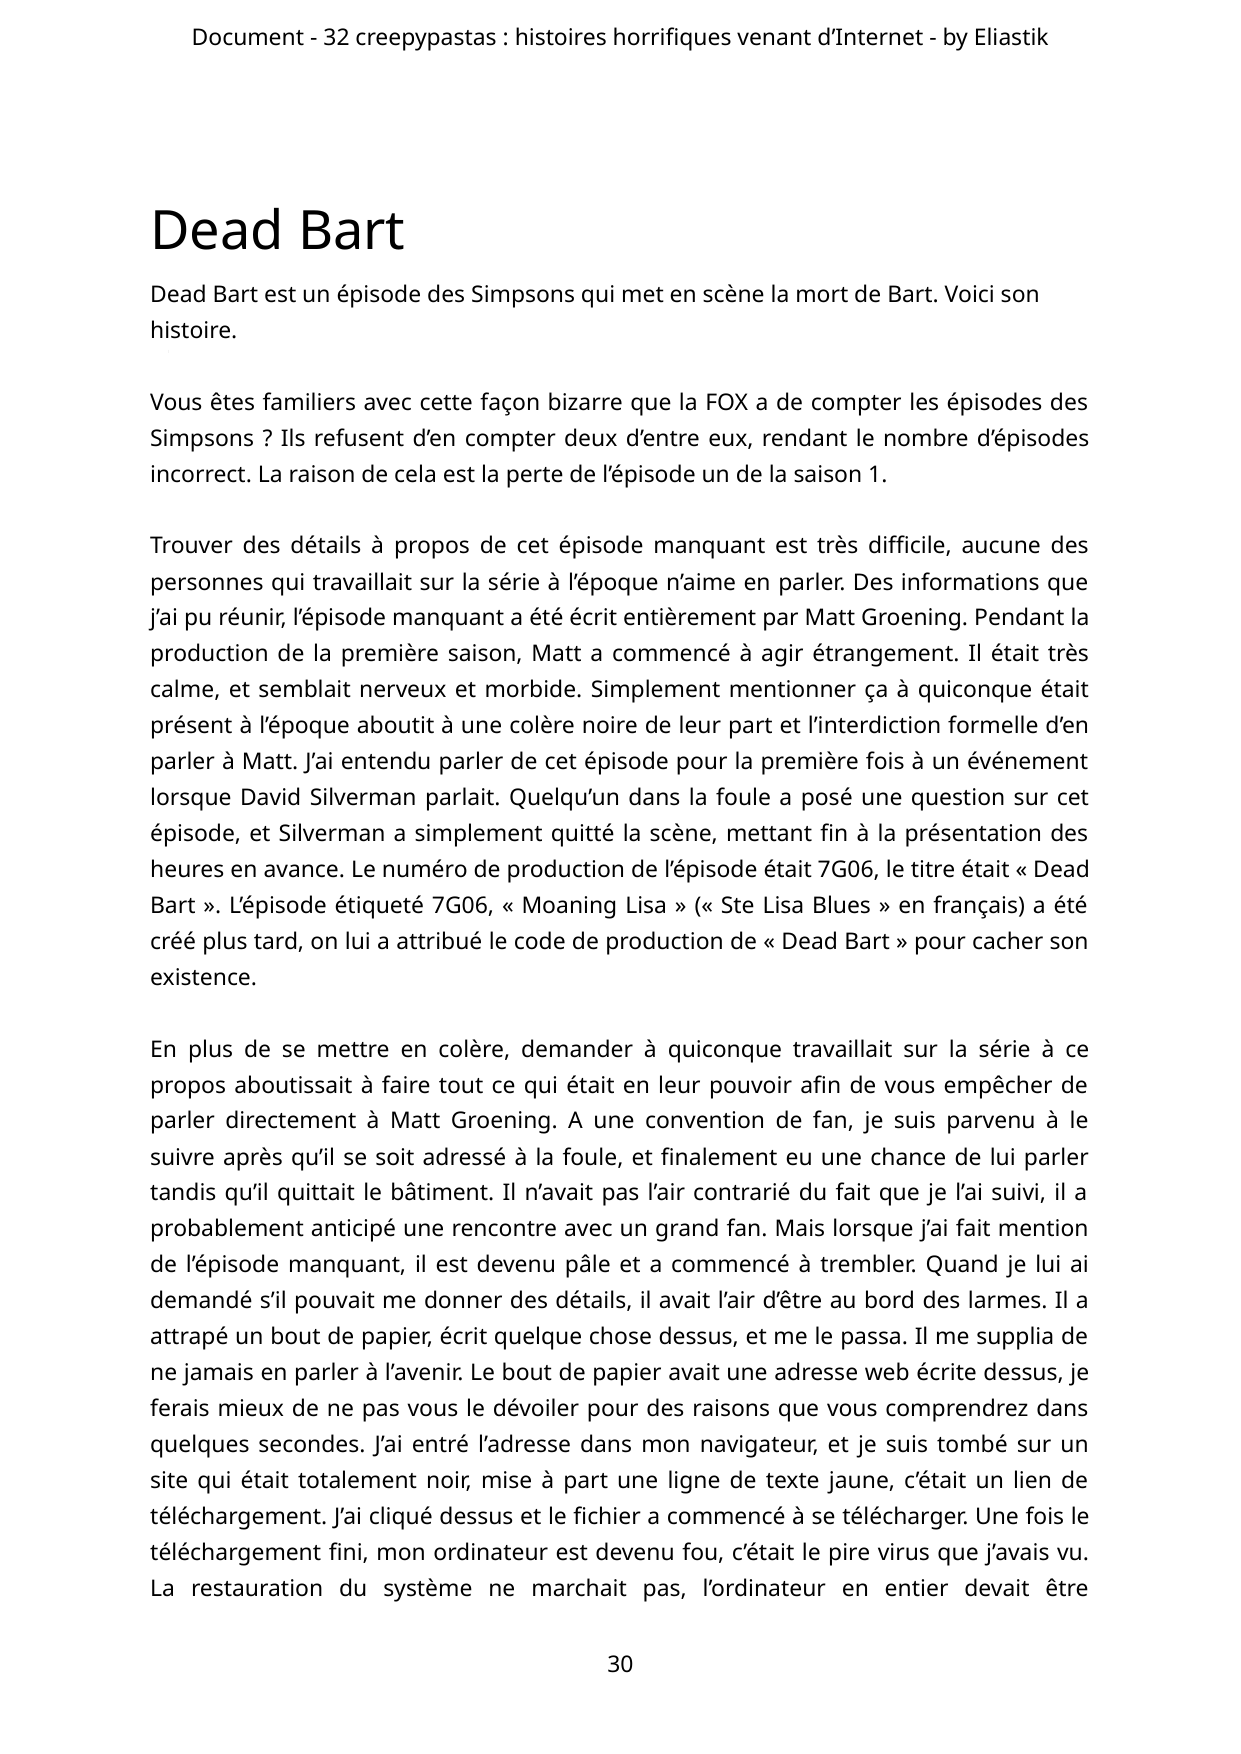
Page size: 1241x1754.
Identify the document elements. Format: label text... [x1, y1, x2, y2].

text Dead Bart est un épisode des Simpsons qui met en scène la mort de Bart. Voici son histoire. [150, 278, 1090, 345]
subtitle Dead Bart [150, 192, 1090, 265]
text Trouver des détails à propos de cet épisode manquant est très difficile, aucune des personnes qui travaillait sur la série à l’époque n’aime en parler. Des informations que j’ai pu réunir, l’épisode manquant a été écrit entièrement par Matt Groening. Pendant la production de la première saison, Matt a commencé à agir étrangement. Il était très calme, et semblait nerveux et morbide. Simplement mentionner ça à quiconque était présent à l’époque aboutit à une colère noire de leur part et l’interdiction formelle d’en parler à Matt. J’ai entendu parler de cet épisode pour la première fois à un événement lorsque David Silverman parlait. Quelqu’un dans la foule a posé une question sur cet épisode, et Silverman a simplement quitté la scène, mettant fin à la présentation des heures en avance. Le numéro de production de l’épisode était 7G06, le titre était « Dead Bart ». L’épisode étiqueté 7G06, « Moaning Lisa » (« Ste Lisa Blues » en français) a été créé plus tard, on lui a attribué le code de production de « Dead Bart » pour cacher son existence. [150, 529, 1090, 992]
text Vous êtes familiers avec cette façon bizarre que la FOX a de compter les épisodes des Simpsons ? Ils refusent d’en compter deux d’entre eux, rendant le nombre d’épisodes incorrect. La raison de cela est la perte de l’épisode un de la saison 1. [150, 386, 1090, 489]
text En plus de se mettre en colère, demander à quiconque travaillait sur la série à ce propos aboutissait à faire tout ce qui était en leur pouvoir afin de vous empêcher de parler directement à Matt Groening. A une convention de fan, je suis parvenu à le suivre après qu’il se soit adressé à la foule, et finalement eu une chance de lui parler tandis qu’il quittait le bâtiment. Il n’avait pas l’air contrarié du fait que je l’ai suivi, il a probablement anticipé une rencontre avec un grand fan. Mais lorsque j’ai fait mention de l’épisode manquant, il est devenu pâle et a commencé à trembler. Quand je lui ai demandé s’il pouvait me donner des détails, il avait l’air d’être au bord des larmes. Il a attrapé un bout de papier, écrit quelque chose dessus, et me le passa. Il me supplia de ne jamais en parler à l’avenir. Le bout de papier avait une adresse web écrite dessus, je ferais mieux de ne pas vous le dévoiler pour des raisons que vous comprendrez dans quelques secondes. J’ai entré l’adresse dans mon navigateur, et je suis tombé sur un site qui était totalement noir, mise à part une ligne de texte jaune, c’était un lien de téléchargement. J’ai cliqué dessus et le fichier a commencé à se télécharger. Une fois le téléchargement fini, mon ordinateur est devenu fou, c’était le pire virus que j’avais vu. La restauration du système ne marchait pas, l’ordinateur en entier devait être [150, 1033, 1090, 1603]
